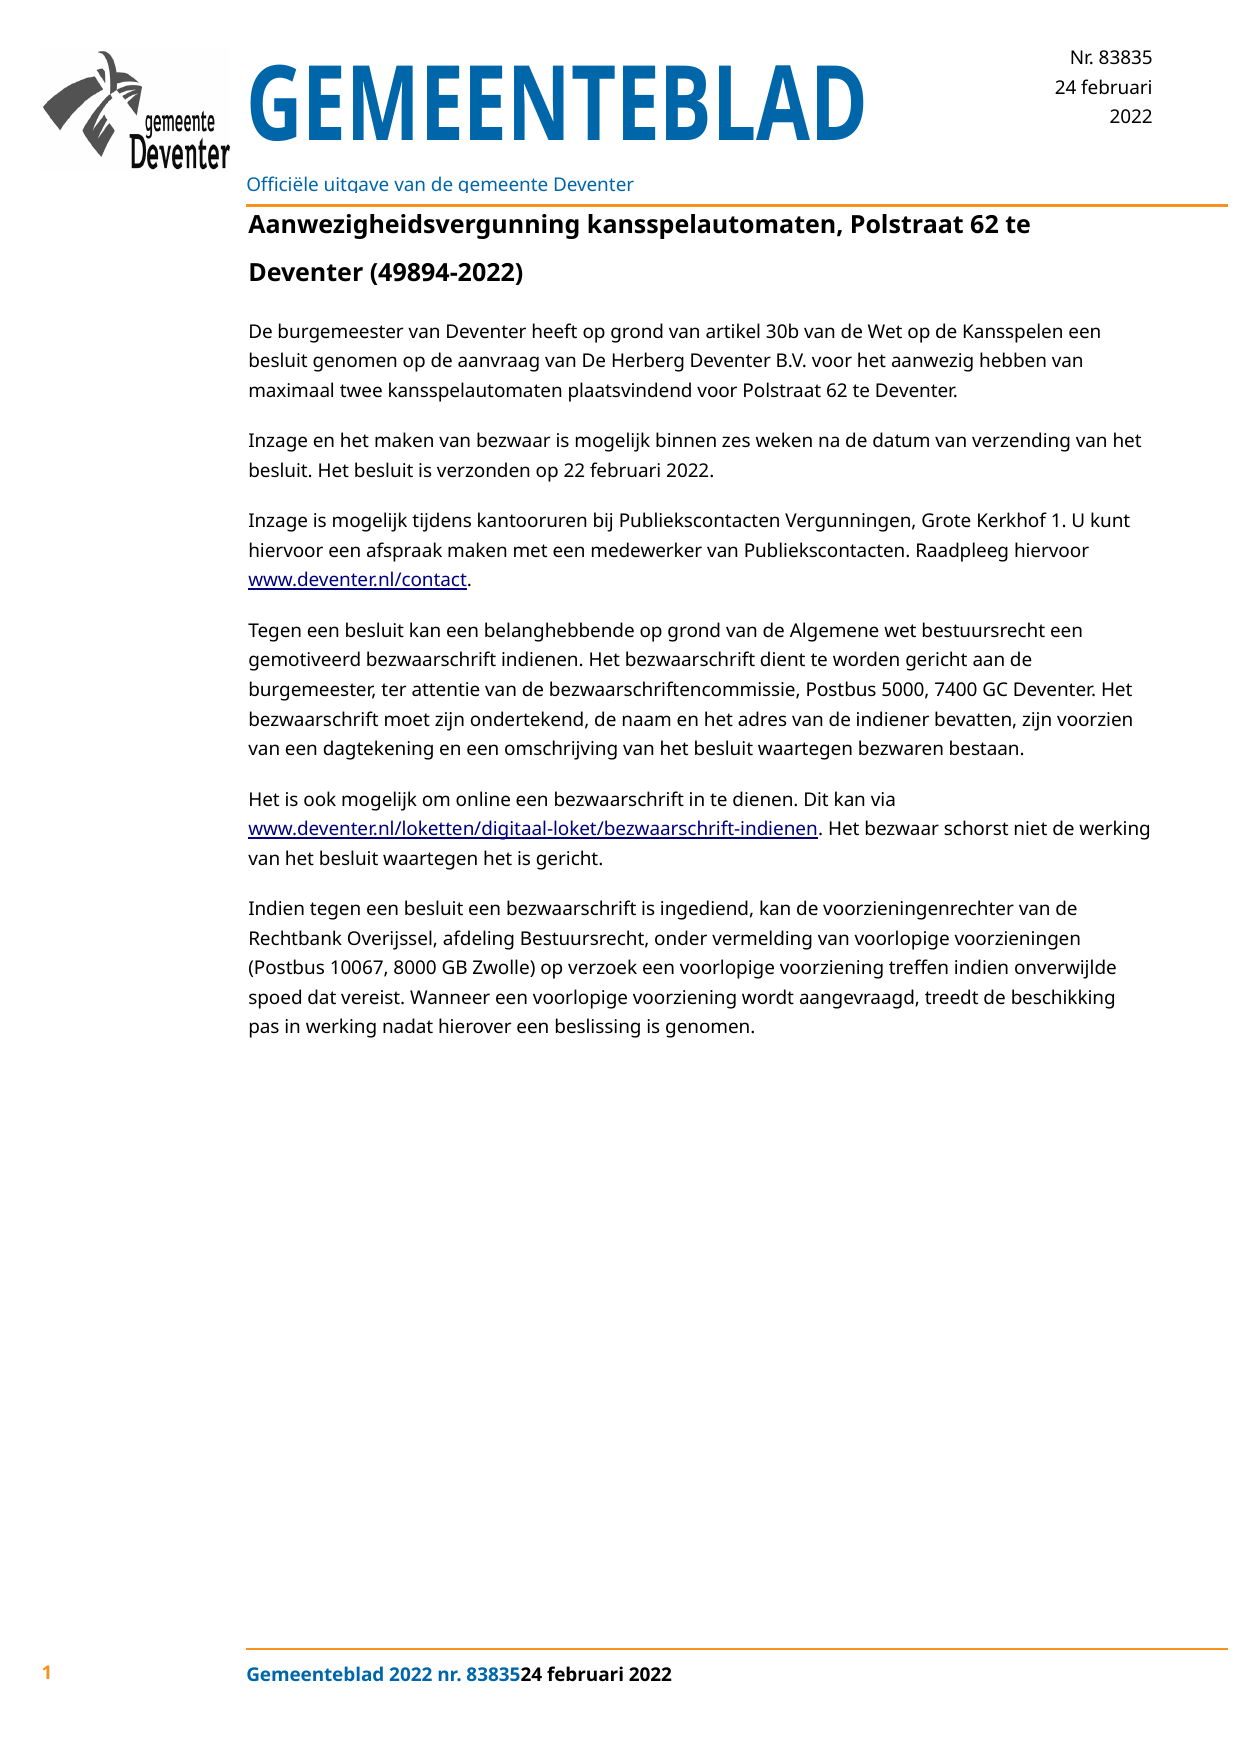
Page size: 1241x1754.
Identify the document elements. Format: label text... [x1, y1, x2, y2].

text Indien tegen een besluit een bezwaarschrift is ingediend, kan de voorzieningenrechter van de Rechtbank Overijssel, afdeling Bestuursrecht, onder vermelding van voorlopige voorzieningen (Postbus 10067, 8000 GB Zwolle) op verzoek een voorlopige voorziening treffen indien onverwijlde spoed dat vereist. Wanneer een voorlopige voorziening wordt aangevraagd, treedt de beschikking pas in werking nadat hierover een beslissing is genomen. [248, 895, 1152, 1039]
picture [41, 47, 231, 172]
text De burgemeester van Deventer heeft op grond van artikel 30b van de Wet op de Kansspelen een besluit genomen op de aanvraag van De Herberg Deventer B.V. voor het aanwezig hebben van maximaal twee kansspelautomaten plaatsvindend voor Polstraat 62 te Deventer. [248, 318, 1152, 403]
text Inzage en het maken van bezwaar is mogelijk binnen zes weken na de datum van verzending van het besluit. Het besluit is verzonden op 22 februari 2022. [248, 427, 1152, 483]
text Inzage is mogelijk tijdens kantooruren bij Publiekscontacten Vergunningen, Grote Kerkhof 1. U kunt hiervoor een afspraak maken met een medewerker van Publiekscontacten. Raadpleeg hiervoor www.deventer.nl/contact. [248, 507, 1152, 592]
text Aanwezigheidsvergunning kansspelautomaten, Polstraat 62 te Deventer (49894-2022) [248, 207, 1152, 288]
text Het is ook mogelijk om online een bezwaarschrift in te dienen. Dit kan via www.deventer.nl/loketten/digitaal-loket/bezwaarschrift-indienen. Het bezwaar schorst niet de werking van het besluit waartegen het is gericht. [248, 786, 1152, 871]
text Tegen een besluit kan een belanghebbende op grond van de Algemene wet bestuursrecht een gemotiveerd bezwaarschrift indienen. Het bezwaarschrift dient te worden gericht aan de burgemeester, ter attentie van de bezwaarschriftencommissie, Postbus 5000, 7400 GC Deventer. Het bezwaarschrift moet zijn ondertekend, de naam en het adres van de indiener bevatten, zijn voorzien van een dagtekening en een omschrijving van het besluit waartegen bezwaren bestaan. [248, 617, 1152, 761]
